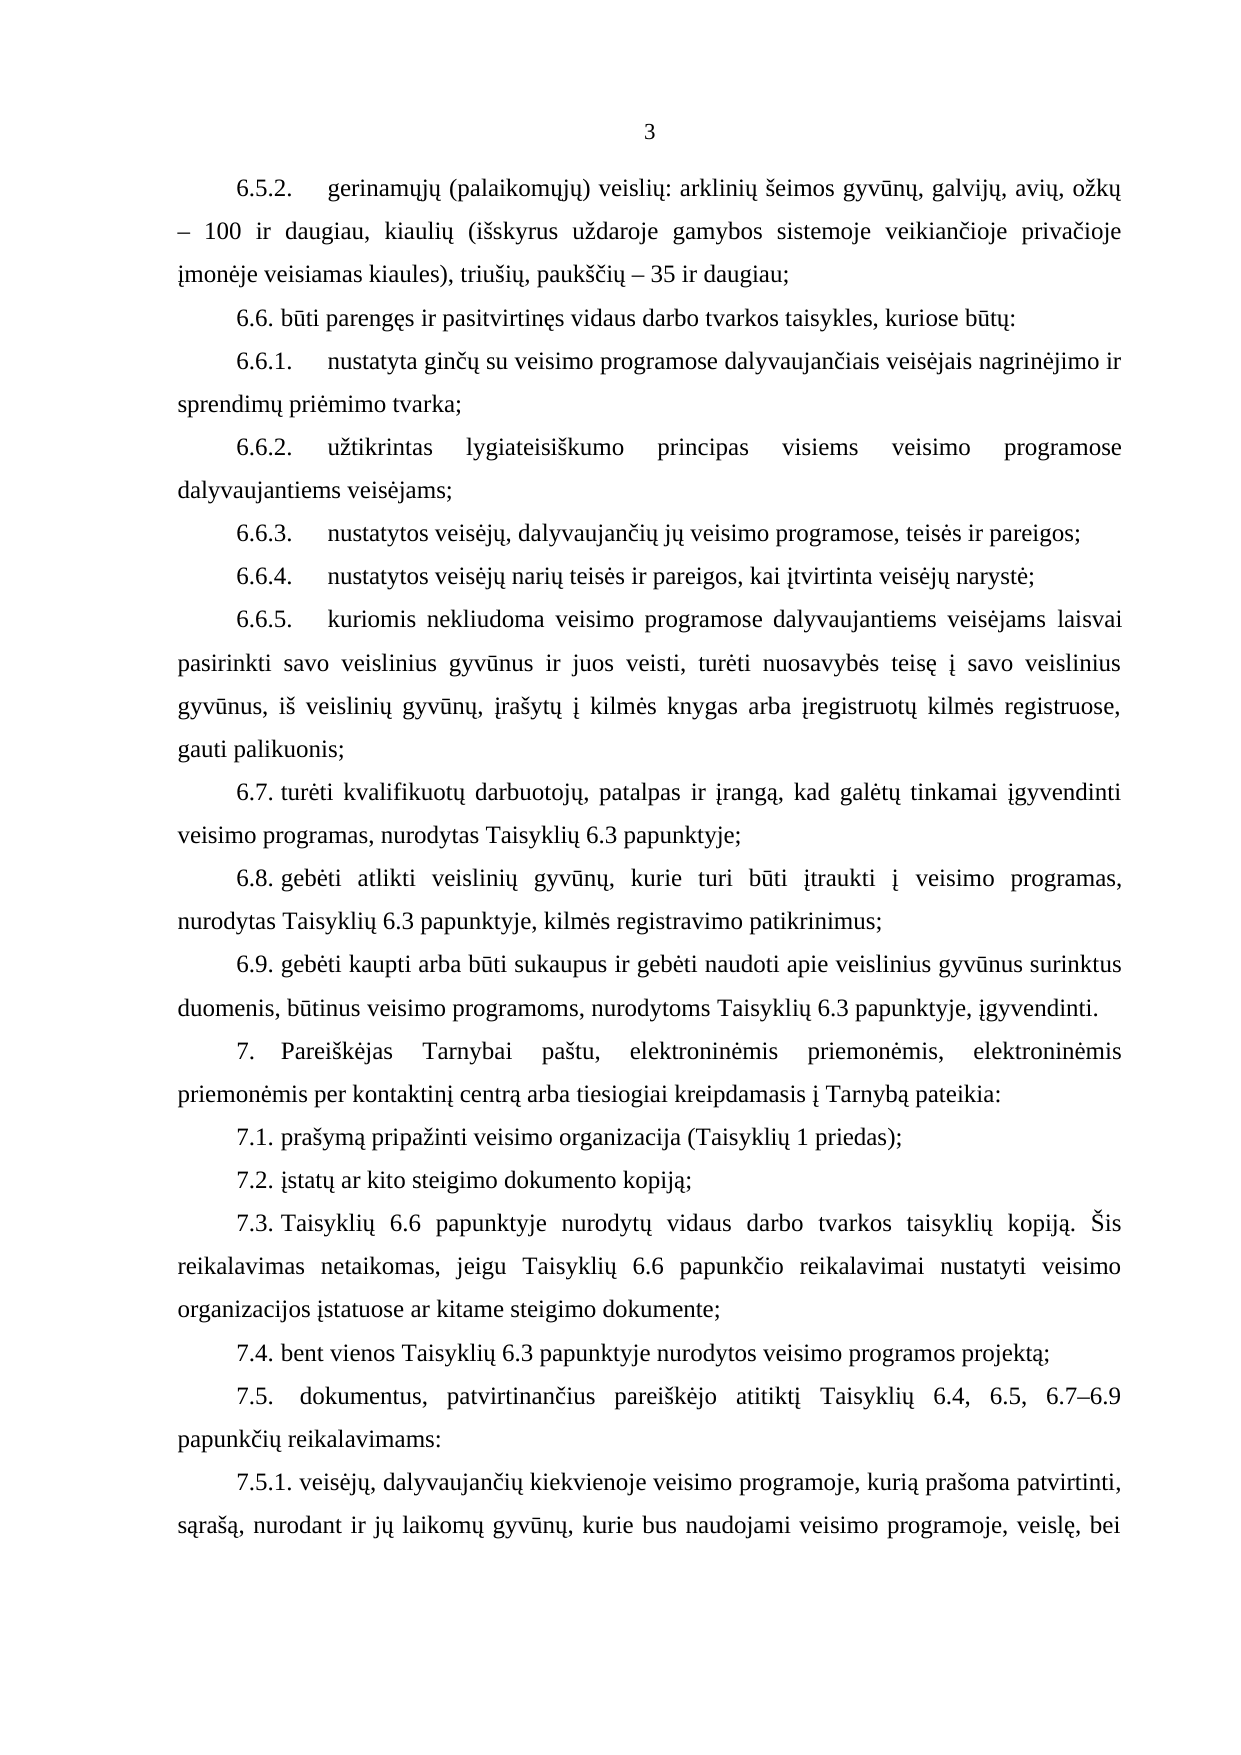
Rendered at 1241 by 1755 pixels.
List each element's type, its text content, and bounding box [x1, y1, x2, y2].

text 7.2. įstatų ar kito steigimo dokumento kopiją; [177, 1165, 1122, 1194]
text 7.3. Taisyklių 6.6 papunktyje nurodytų vidaus darbo tvarkos taisyklių kopiją. Šis reikalavimas netaikomas, jeigu Taisyklių 6.6 papunkčio reikalavimai nustatyti veisimo organizacijos įstatuose ar kitame steigimo dokumente; [177, 1208, 1122, 1323]
text 6.6.5. kuriomis nekliudoma veisimo programose dalyvaujantiems veisėjams laisvai pasirinkti savo veislinius gyvūnus ir juos veisti, turėti nuosavybės teisę į savo veislinius gyvūnus, iš veislinių gyvūnų, įrašytų į kilmės knygas arba įregistruotų kilmės registruose, gauti palikuonis; [177, 604, 1122, 763]
text 6.9. gebėti kaupti arba būti sukaupus ir gebėti naudoti apie veislinius gyvūnus surinktus duomenis, būtinus veisimo programoms, nurodytoms Taisyklių 6.3 papunktyje, įgyvendinti. [177, 949, 1122, 1021]
text 7.1. prašymą pripažinti veisimo organizacija (Taisyklių 1 priedas); [177, 1122, 1122, 1151]
text 6.6.4. nustatytos veisėjų narių teisės ir pareigos, kai įtvirtinta veisėjų narystė; [177, 561, 1122, 590]
text 6.6.2. užtikrintas lygiateisiškumo principas visiems veisimo programose dalyvaujantiems veisėjams; [177, 432, 1122, 504]
text 6.6. būti parengęs ir pasitvirtinęs vidaus darbo tvarkos taisykles, kuriose būtų: [177, 303, 1122, 331]
text 6.6.1. nustatyta ginčų su veisimo programose dalyvaujančiais veisėjais nagrinėjimo ir sprendimų priėmimo tvarka; [177, 346, 1122, 418]
text 7.4. bent vienos Taisyklių 6.3 papunktyje nurodytos veisimo programos projektą; [177, 1338, 1122, 1366]
text 6.8. gebėti atlikti veislinių gyvūnų, kurie turi būti įtraukti į veisimo programas, nurodytas Taisyklių 6.3 papunktyje, kilmės registravimo patikrinimus; [177, 863, 1122, 935]
text 7.5.1. veisėjų, dalyvaujančių kiekvienoje veisimo programoje, kurią prašoma patvirtinti, sąrašą, nurodant ir jų laikomų gyvūnų, kurie bus naudojami veisimo programoje, veislę, bei [177, 1467, 1122, 1539]
text 6.5.2. gerinamųjų (palaikomųjų) veislių: arklinių šeimos gyvūnų, galvijų, avių, ožkų – 100 ir daugiau, kiaulių (išskyrus uždaroje gamybos sistemoje veikiančioje privačioje įmonėje veisiamas kiaules), triušių, paukščių – 35 ir daugiau; [177, 173, 1122, 288]
text 6.6.3. nustatytos veisėjų, dalyvaujančių jų veisimo programose, teisės ir pareigos; [177, 518, 1122, 547]
text 7. Pareiškėjas Tarnybai paštu, elektroninėmis priemonėmis, elektroninėmis priemonėmis per kontaktinį centrą arba tiesiogiai kreipdamasis į Tarnybą pateikia: [177, 1036, 1122, 1108]
text 7.5. dokumentus, patvirtinančius pareiškėjo atitiktį Taisyklių 6.4, 6.5, 6.7–6.9 papunkčių reikalavimams: [177, 1381, 1122, 1453]
text 6.7. turėti kvalifikuotų darbuotojų, patalpas ir įrangą, kad galėtų tinkamai įgyvendinti veisimo programas, nurodytas Taisyklių 6.3 papunktyje; [177, 777, 1122, 849]
